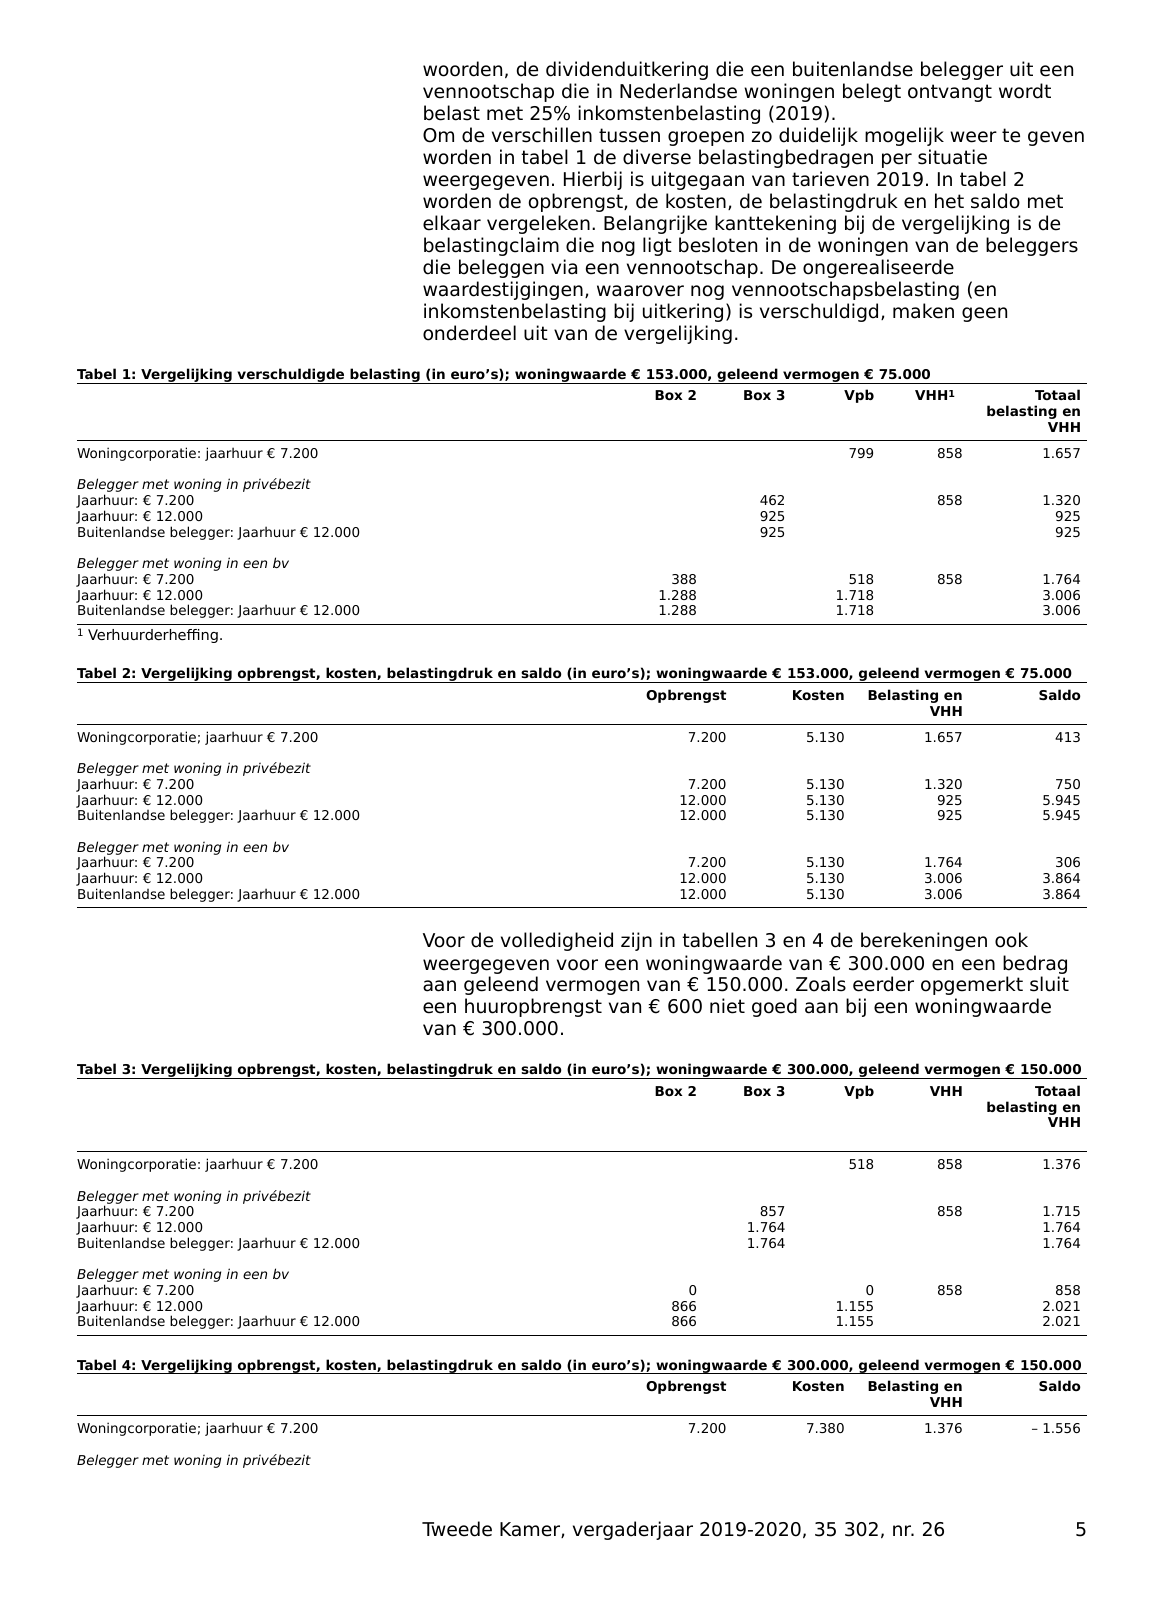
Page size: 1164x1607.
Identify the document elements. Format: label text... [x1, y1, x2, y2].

table_cell [703, 1267, 791, 1283]
table_cell [880, 524, 968, 540]
table_cell [969, 477, 1087, 493]
table_cell [880, 587, 968, 603]
table_cell Totaal belasting en VHH [969, 1079, 1087, 1151]
table_cell [791, 509, 880, 524]
table_cell 5.945 [969, 808, 1087, 824]
table_cell [880, 509, 968, 524]
table_cell [614, 524, 703, 540]
table_cell [77, 1437, 1087, 1452]
table_cell 858 [969, 1283, 1087, 1298]
table_cell 925 [703, 509, 791, 524]
table_cell 1.764 [850, 855, 968, 871]
table_cell [880, 1299, 968, 1314]
table_cell 3.006 [969, 603, 1087, 623]
table_cell [614, 477, 703, 493]
table_cell 1.376 [969, 1152, 1087, 1173]
table_cell Belegger met woning in een bv [77, 840, 614, 855]
table_cell Vpb [791, 1079, 880, 1151]
table_cell Belegger met woning in privébezit [77, 1453, 614, 1468]
table_cell 1.718 [791, 587, 880, 603]
table_cell [614, 840, 732, 855]
table_cell 5.130 [732, 725, 850, 745]
table_cell 7.200 [614, 1416, 732, 1437]
table_cell [614, 761, 732, 777]
table_header Tabel 2: Vergelijking opbrengst, kosten, belastingdruk en saldo (in euro’s); woningwaarde € 153.000, geleend vermogen € 75.000 [77, 666, 1087, 682]
table_cell Woningcorporatie: jaarhuur € 7.200 [77, 441, 614, 461]
table_cell [703, 1189, 791, 1204]
table_cell 1.288 [614, 587, 703, 603]
table_cell Jaarhuur: € 12.000 [77, 509, 614, 524]
table_cell 858 [880, 1152, 968, 1173]
table_cell [850, 1453, 968, 1468]
table_cell [703, 572, 791, 587]
table_cell Jaarhuur: € 7.200 [77, 572, 614, 587]
table_cell 3.006 [850, 871, 968, 887]
table_cell Woningcorporatie: jaarhuur € 7.200 [77, 1152, 614, 1173]
table_cell [614, 556, 703, 572]
table_cell [614, 1220, 703, 1236]
table_cell Buitenlandse belegger: Jaarhuur € 12.000 [77, 887, 614, 907]
table_cell 12.000 [614, 793, 732, 808]
table_cell 5.130 [732, 793, 850, 808]
table_cell [703, 1283, 791, 1298]
table_cell 2.021 [969, 1314, 1087, 1335]
table_cell 1.715 [969, 1204, 1087, 1220]
table_cell 1.718 [791, 603, 880, 623]
table_cell 1.764 [703, 1236, 791, 1251]
table_cell 750 [969, 777, 1087, 792]
table_cell 5.945 [969, 793, 1087, 808]
table_cell [880, 603, 968, 623]
table_cell 5.130 [732, 887, 850, 907]
table_header Tabel 3: Vergelijking opbrengst, kosten, belastingdruk en saldo (in euro’s); woningwaarde € 300.000, geleend vermogen € 150.000 [77, 1062, 1087, 1078]
table_cell 5.130 [732, 855, 850, 871]
table_cell Kosten [732, 1374, 850, 1415]
table_cell [703, 587, 791, 603]
table_cell [614, 1189, 703, 1204]
table_cell 925 [850, 808, 968, 824]
table_cell [791, 524, 880, 540]
table_cell [880, 556, 968, 572]
table_cell [880, 477, 968, 493]
table_cell 5.130 [732, 777, 850, 792]
table_cell 1.657 [969, 441, 1087, 461]
table_cell Jaarhuur: € 7.200 [77, 855, 614, 871]
table_cell Belegger met woning in privébezit [77, 477, 614, 493]
table_cell [614, 1204, 703, 1220]
table_cell [969, 761, 1087, 777]
table_cell 1.376 [850, 1416, 968, 1437]
table_cell 5.130 [732, 871, 850, 887]
table_cell [77, 1173, 1087, 1188]
table_cell 7.200 [614, 777, 732, 792]
table_cell [969, 1267, 1087, 1283]
table_cell 0 [791, 1283, 880, 1298]
table_cell 1.764 [969, 1236, 1087, 1251]
table_cell [791, 1236, 880, 1251]
table_cell Belasting en VHH [850, 1374, 968, 1415]
table_cell [703, 603, 791, 623]
table_cell [880, 1314, 968, 1335]
table_cell 518 [791, 572, 880, 587]
table_cell [77, 384, 614, 440]
table_cell Opbrengst [614, 683, 732, 724]
table_cell 3.006 [969, 587, 1087, 603]
table_cell 866 [614, 1299, 703, 1314]
table_cell [614, 509, 703, 524]
table_cell 1.155 [791, 1314, 880, 1335]
table_cell VHH [880, 1079, 968, 1151]
table_cell [77, 683, 614, 724]
table_cell 12.000 [614, 871, 732, 887]
text Om de verschillen tussen groepen zo duidelijk mogelijk weer te geven worden in tabel 1 de diverse belastingbedragen per situatie weergegeven. Hierbij is uitgegaan van tarieven 2019. In tabel 2 worden de opbrengst, de kosten, de belastingdruk en het saldo met elkaar vergeleken. Belangrijke kanttekening bij de vergelijking is de belastingclaim die nog ligt besloten in de woningen van de beleggers die beleggen via een vennootschap. De ongerealiseerde waardestijgingen, waarover nog vennootschapsbelasting (en inkomstenbelasting bij uitkering) is verschuldigd, maken geen onderdeel uit van de vergelijking. [422, 125, 1087, 345]
table_cell [77, 745, 1087, 761]
table_cell [703, 1152, 791, 1173]
table_cell Jaarhuur: € 12.000 [77, 587, 614, 603]
table_cell Buitenlandse belegger: Jaarhuur € 12.000 [77, 1314, 614, 1335]
table_cell Jaarhuur: € 7.200 [77, 1283, 614, 1298]
table_cell [77, 1251, 1087, 1267]
table_cell [77, 824, 1087, 839]
table_cell 1.155 [791, 1299, 880, 1314]
table_cell Jaarhuur: € 12.000 [77, 871, 614, 887]
table_cell Belegger met woning in een bv [77, 1267, 614, 1283]
table_cell 866 [614, 1314, 703, 1335]
table_cell 1.764 [969, 572, 1087, 587]
table_cell [969, 556, 1087, 572]
table_cell [614, 1152, 703, 1173]
table_cell 925 [969, 509, 1087, 524]
table_cell Woningcorporatie; jaarhuur € 7.200 [77, 725, 614, 745]
table_cell [969, 1453, 1087, 1468]
table_cell [77, 461, 1087, 477]
table_cell 3.864 [969, 887, 1087, 907]
table_cell [850, 840, 968, 855]
table_cell – 1.556 [969, 1416, 1087, 1437]
table_cell [850, 761, 968, 777]
table_cell 1 Verhuurderheffing. [77, 625, 1087, 644]
table_cell Saldo [969, 1374, 1087, 1415]
text woorden, de dividenduitkering die een buitenlandse belegger uit een vennootschap die in Nederlandse woningen belegt ontvangt wordt belast met 25% inkomstenbelasting (2019). [422, 59, 1087, 125]
table_cell 2.021 [969, 1299, 1087, 1314]
table_cell [614, 1236, 703, 1251]
table_cell [77, 1374, 614, 1415]
table_cell Saldo [969, 683, 1087, 724]
table_cell Box 2 [614, 1079, 703, 1151]
table_cell Opbrengst [614, 1374, 732, 1415]
table_cell [614, 493, 703, 509]
table_cell Jaarhuur: € 12.000 [77, 793, 614, 808]
table_cell [969, 1189, 1087, 1204]
table_cell [791, 493, 880, 509]
table_cell 306 [969, 855, 1087, 871]
table_cell [703, 441, 791, 461]
table_cell Box 3 [703, 384, 791, 440]
table_cell 858 [880, 572, 968, 587]
table_cell 0 [614, 1283, 703, 1298]
table_cell [614, 1453, 732, 1468]
table_cell [614, 441, 703, 461]
table_cell VHH1 [880, 384, 968, 440]
table_cell Buitenlandse belegger: Jaarhuur € 12.000 [77, 1236, 614, 1251]
table_cell [880, 1236, 968, 1251]
table_cell Belegger met woning in privébezit [77, 761, 614, 777]
table_cell 858 [880, 1204, 968, 1220]
table_cell 7.380 [732, 1416, 850, 1437]
table_cell [791, 1220, 880, 1236]
table_cell 5.130 [732, 808, 850, 824]
table_cell 1.288 [614, 603, 703, 623]
table_cell 858 [880, 493, 968, 509]
table_cell [880, 1267, 968, 1283]
table_cell 858 [880, 1283, 968, 1298]
table_cell [703, 556, 791, 572]
table_cell 3.864 [969, 871, 1087, 887]
table_cell 925 [703, 524, 791, 540]
table_cell Jaarhuur: € 7.200 [77, 493, 614, 509]
table_cell [614, 1267, 703, 1283]
table_cell 12.000 [614, 808, 732, 824]
table_cell [703, 477, 791, 493]
table_cell 7.200 [614, 855, 732, 871]
table_cell 413 [969, 725, 1087, 745]
table_cell [791, 1204, 880, 1220]
table_header Tabel 4: Vergelijking opbrengst, kosten, belastingdruk en saldo (in euro’s); woningwaarde € 300.000, geleend vermogen € 150.000 [77, 1358, 1087, 1373]
table_cell Jaarhuur: € 12.000 [77, 1220, 614, 1236]
table_cell Box 3 [703, 1079, 791, 1151]
table_cell 858 [880, 441, 968, 461]
table_cell [732, 761, 850, 777]
table_cell Belegger met woning in privébezit [77, 1189, 614, 1204]
table_cell 462 [703, 493, 791, 509]
table_cell 1.764 [969, 1220, 1087, 1236]
table_cell Vpb [791, 384, 880, 440]
table_cell Jaarhuur: € 7.200 [77, 1204, 614, 1220]
table_cell 925 [969, 524, 1087, 540]
table_cell [880, 1189, 968, 1204]
table_cell Buitenlandse belegger: Jaarhuur € 12.000 [77, 603, 614, 623]
table_cell Totaal belasting en VHH [969, 384, 1087, 440]
table_cell Buitenlandse belegger: Jaarhuur € 12.000 [77, 808, 614, 824]
table_cell Buitenlandse belegger: Jaarhuur € 12.000 [77, 524, 614, 540]
table_cell [703, 1314, 791, 1335]
table_cell 1.320 [969, 493, 1087, 509]
table_cell 3.006 [850, 887, 968, 907]
table_cell [791, 477, 880, 493]
table_cell Woningcorporatie; jaarhuur € 7.200 [77, 1416, 614, 1437]
table_cell Jaarhuur: € 12.000 [77, 1299, 614, 1314]
table_cell [791, 556, 880, 572]
table_cell 12.000 [614, 887, 732, 907]
table_cell [732, 1453, 850, 1468]
table_cell [880, 1220, 968, 1236]
table_cell 1.764 [703, 1220, 791, 1236]
table_cell 799 [791, 441, 880, 461]
table_cell Kosten [732, 683, 850, 724]
table_cell 518 [791, 1152, 880, 1173]
text Voor de volledigheid zijn in tabellen 3 en 4 de berekeningen ook weergegeven voor een woningwaarde van € 300.000 en een bedrag aan geleend vermogen van € 150.000. Zoals eerder opgemerkt sluit een huuropbrengst van € 600 niet goed aan bij een woningwaarde van € 300.000. [422, 930, 1087, 1040]
table_cell Jaarhuur: € 7.200 [77, 777, 614, 792]
table_cell Belasting en VHH [850, 683, 968, 724]
table_cell 857 [703, 1204, 791, 1220]
table_header Tabel 1: Vergelijking verschuldigde belasting (in euro’s); woningwaarde € 153.000, geleend vermogen € 75.000 [77, 367, 1087, 382]
table_cell 1.657 [850, 725, 968, 745]
table_cell 7.200 [614, 725, 732, 745]
table_cell [77, 540, 1087, 556]
table_cell [791, 1189, 880, 1204]
table_cell 925 [850, 793, 968, 808]
table_cell 388 [614, 572, 703, 587]
table_cell Belegger met woning in een bv [77, 556, 614, 572]
table_cell [77, 1079, 614, 1151]
table_cell [791, 1267, 880, 1283]
table_cell [703, 1299, 791, 1314]
table_cell Box 2 [614, 384, 703, 440]
table_cell [969, 840, 1087, 855]
table_cell [732, 840, 850, 855]
table_cell 1.320 [850, 777, 968, 792]
